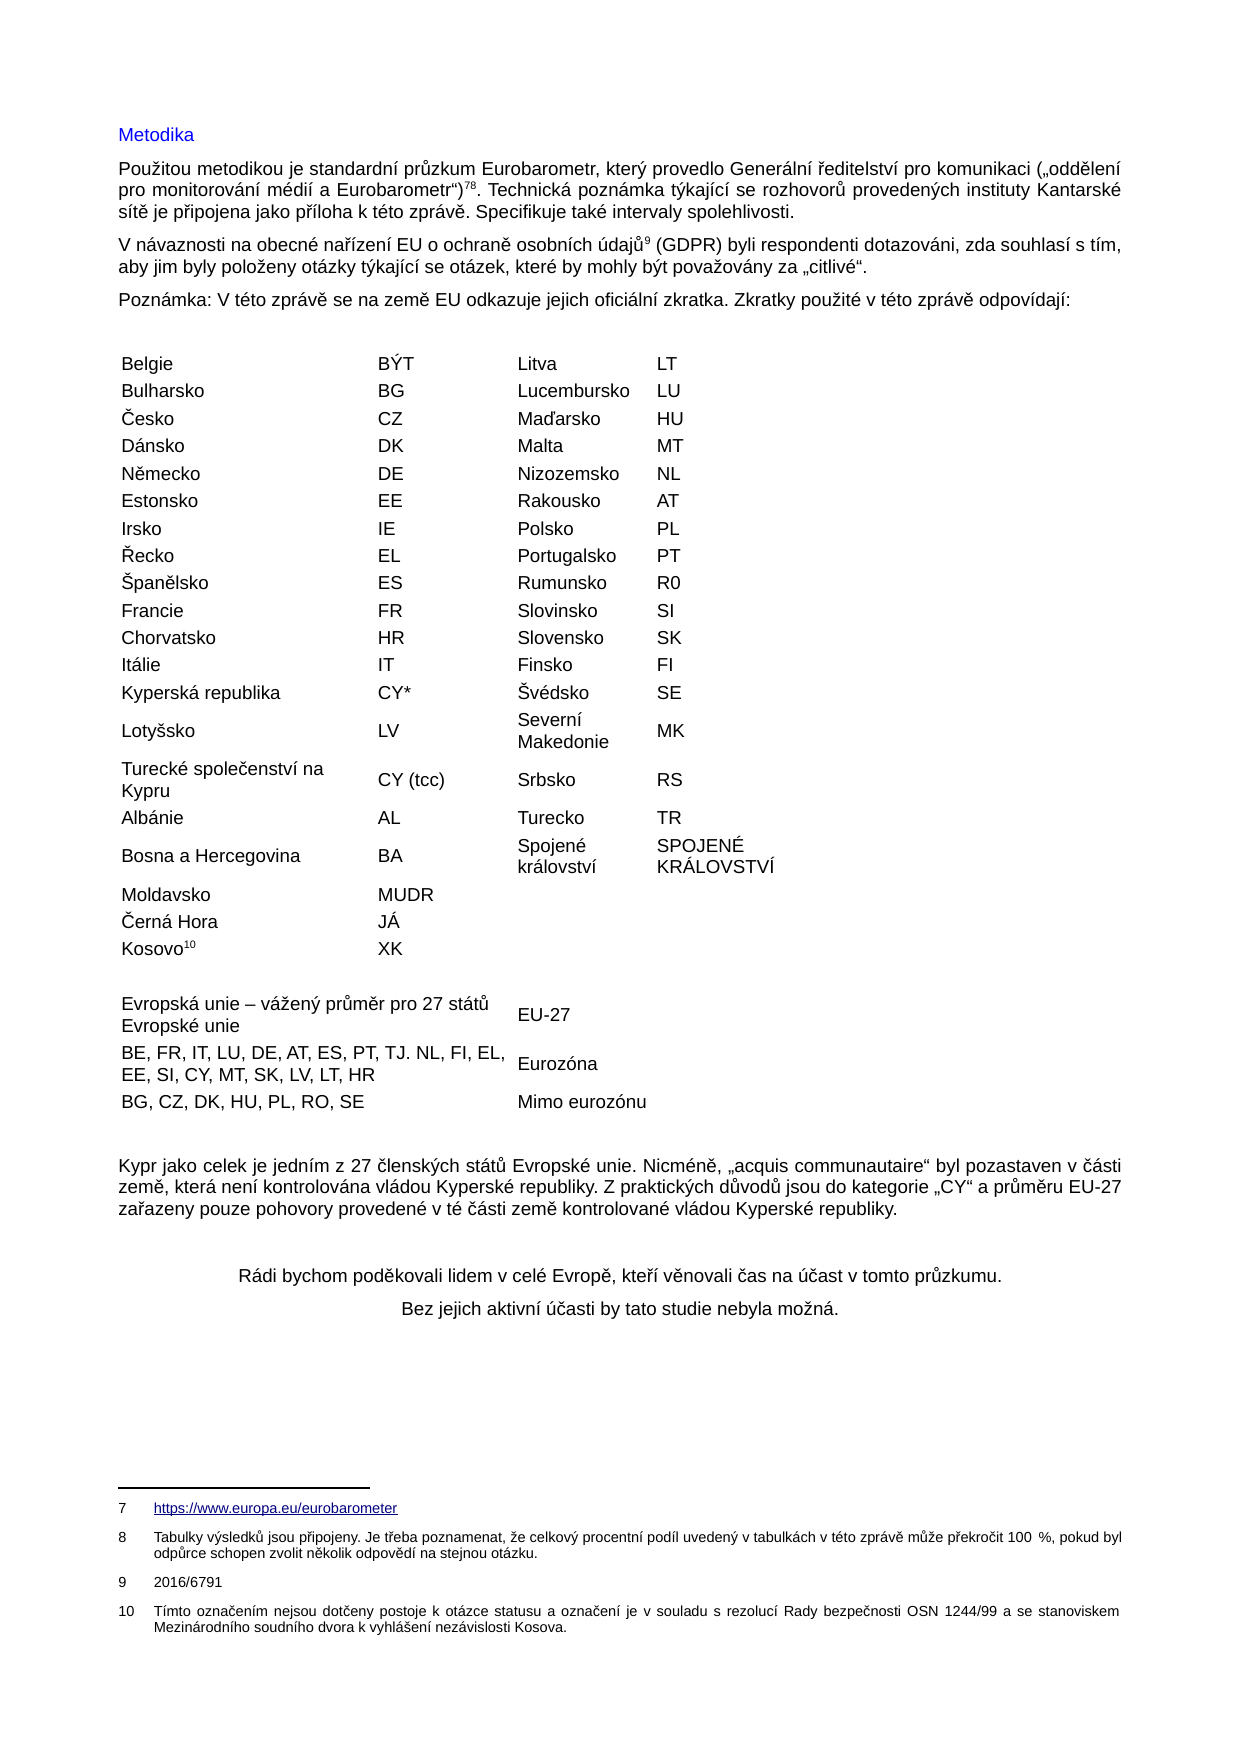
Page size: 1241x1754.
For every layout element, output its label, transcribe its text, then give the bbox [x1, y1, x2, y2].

table_header Belgie [118, 350, 375, 377]
table_cell Kyperská republika [118, 679, 375, 706]
table_cell [654, 1088, 793, 1115]
table_cell CY* [375, 679, 514, 706]
table_cell Irsko [118, 514, 375, 542]
table_cell LU [654, 378, 793, 405]
text Tabulky výsledků jsou připojeny. Je třeba poznamenat, že celkový procentní podíl uvedený v tabulkách v této zprávě může překročit 100 %, pokud byl odpůrce schopen zvolit několik odpovědí na stejnou otázku. [118, 1528, 1122, 1562]
table_cell EU-27 [514, 990, 654, 1039]
table_cell BG [375, 378, 514, 405]
table_cell Severní Makedonie [514, 706, 654, 755]
table_cell Albánie [118, 804, 375, 831]
table_cell BG, CZ, DK, HU, PL, RO, SE [118, 1088, 514, 1115]
table_cell Mimo eurozónu [514, 1088, 654, 1115]
table_cell Rumunsko [514, 569, 654, 597]
table_cell Itálie [118, 651, 375, 679]
table_cell Finsko [514, 651, 654, 679]
table_cell Kosovo [118, 935, 375, 963]
table_cell Chorvatsko [118, 624, 375, 651]
text Poznámka: V této zprávě se na země EU odkazuje jejich oficiální zkratka. Zkratky použité v této zprávě odpovídají: [118, 289, 1122, 311]
table_cell SK [654, 624, 793, 651]
table_cell Bulharsko [118, 378, 375, 405]
table_cell [654, 880, 793, 908]
table_cell IT [375, 651, 514, 679]
table_cell Malta [514, 432, 654, 459]
table_cell Spojené království [514, 831, 654, 880]
table_cell [118, 963, 514, 990]
table_cell Španělsko [118, 569, 375, 597]
table_cell SI [654, 597, 793, 624]
text https://www.europa.eu/eurobarometer [118, 1499, 1122, 1516]
text Metodika [118, 124, 1122, 146]
table_cell EL [375, 542, 514, 569]
table_cell MT [654, 432, 793, 459]
table_cell [654, 963, 793, 990]
table_header BÝT [375, 350, 514, 377]
table_cell HU [654, 405, 793, 432]
table_cell Srbsko [514, 755, 654, 804]
table_cell [654, 908, 793, 935]
table_cell Francie [118, 597, 375, 624]
table_cell Evropská unie – vážený průměr pro 27 států Evropské unie [118, 990, 514, 1039]
table_cell DK [375, 432, 514, 459]
text Rádi bychom poděkovali lidem v celé Evropě, kteří věnovali čas na účast v tomto průzkumu. [118, 1265, 1122, 1286]
text Bez jejich aktivní účasti by tato studie nebyla možná. [118, 1298, 1122, 1320]
table_cell FR [375, 597, 514, 624]
table_cell Turecko [514, 804, 654, 831]
table_cell Maďarsko [514, 405, 654, 432]
table_cell SE [654, 679, 793, 706]
table_cell Turecké společenství na Kypru [118, 755, 375, 804]
table_cell Německo [118, 460, 375, 487]
table_cell R0 [654, 569, 793, 597]
table_cell Polsko [514, 514, 654, 542]
table_cell MK [654, 706, 793, 755]
table_cell Černá Hora [118, 908, 375, 935]
table_cell IE [375, 514, 514, 542]
table_cell Česko [118, 405, 375, 432]
table_cell Švédsko [514, 679, 654, 706]
table_header Litva [514, 350, 654, 377]
table_cell CY (tcc) [375, 755, 514, 804]
table_cell SPOJENÉ KRÁLOVSTVÍ [654, 831, 793, 880]
table_cell BE, FR, IT, LU, DE, AT, ES, PT, TJ. NL, FI, EL, EE, SI, CY, MT, SK, LV, LT, HR [118, 1039, 514, 1088]
table_cell PL [654, 514, 793, 542]
table_cell Eurozóna [514, 1039, 654, 1088]
table_cell TR [654, 804, 793, 831]
table_cell [514, 908, 654, 935]
table_cell PT [654, 542, 793, 569]
table_cell XK [375, 935, 514, 963]
table_cell Estonsko [118, 487, 375, 514]
table_cell DE [375, 460, 514, 487]
table_cell Bosna a Hercegovina [118, 831, 375, 880]
text V návaznosti na obecné nařízení EU o ochraně osobních údajů (GDPR) byli respondenti dotazováni, zda souhlasí s tím, aby jim byly položeny otázky týkající se otázek, které by mohly být považovány za „citlivé“. [118, 234, 1122, 277]
table_cell [654, 990, 793, 1039]
text Použitou metodikou je standardní průzkum Eurobarometr, který provedlo Generální ředitelství pro komunikaci („oddělení pro monitorování médií a Eurobarometr“). Technická poznámka týkající se rozhovorů provedených instituty Kantarské sítě je připojena jako příloha k této zprávě. Specifikuje také intervaly spolehlivosti. [118, 157, 1122, 222]
table_cell CZ [375, 405, 514, 432]
table_cell EE [375, 487, 514, 514]
table_cell Lucembursko [514, 378, 654, 405]
table_cell LV [375, 706, 514, 755]
table_cell [514, 935, 654, 963]
table_cell MUDR [375, 880, 514, 908]
table_cell [514, 963, 654, 990]
table_cell BA [375, 831, 514, 880]
table_cell [514, 880, 654, 908]
table_cell NL [654, 460, 793, 487]
table_cell Moldavsko [118, 880, 375, 908]
table_cell AL [375, 804, 514, 831]
table_cell HR [375, 624, 514, 651]
table_cell Rakousko [514, 487, 654, 514]
table_header LT [654, 350, 793, 377]
table_cell JÁ [375, 908, 514, 935]
table_cell [654, 1039, 793, 1088]
table_cell Řecko [118, 542, 375, 569]
table_cell Dánsko [118, 432, 375, 459]
table_cell ES [375, 569, 514, 597]
table_cell RS [654, 755, 793, 804]
text Kypr jako celek je jedním z 27 členských států Evropské unie. Nicméně, „acquis communautaire“ byl pozastaven v části země, která není kontrolována vládou Kyperské republiky. Z praktických důvodů jsou do kategorie „CY“ a průměru EU-27 zařazeny pouze pohovory provedené v té části země kontrolované vládou Kyperské republiky. [118, 1155, 1122, 1219]
table_cell FI [654, 651, 793, 679]
text 2016/6791 [118, 1574, 1122, 1590]
table_cell Slovinsko [514, 597, 654, 624]
table_cell Slovensko [514, 624, 654, 651]
table_cell Nizozemsko [514, 460, 654, 487]
table_cell [654, 935, 793, 963]
table_cell Portugalsko [514, 542, 654, 569]
table_cell AT [654, 487, 793, 514]
table_cell Lotyšsko [118, 706, 375, 755]
